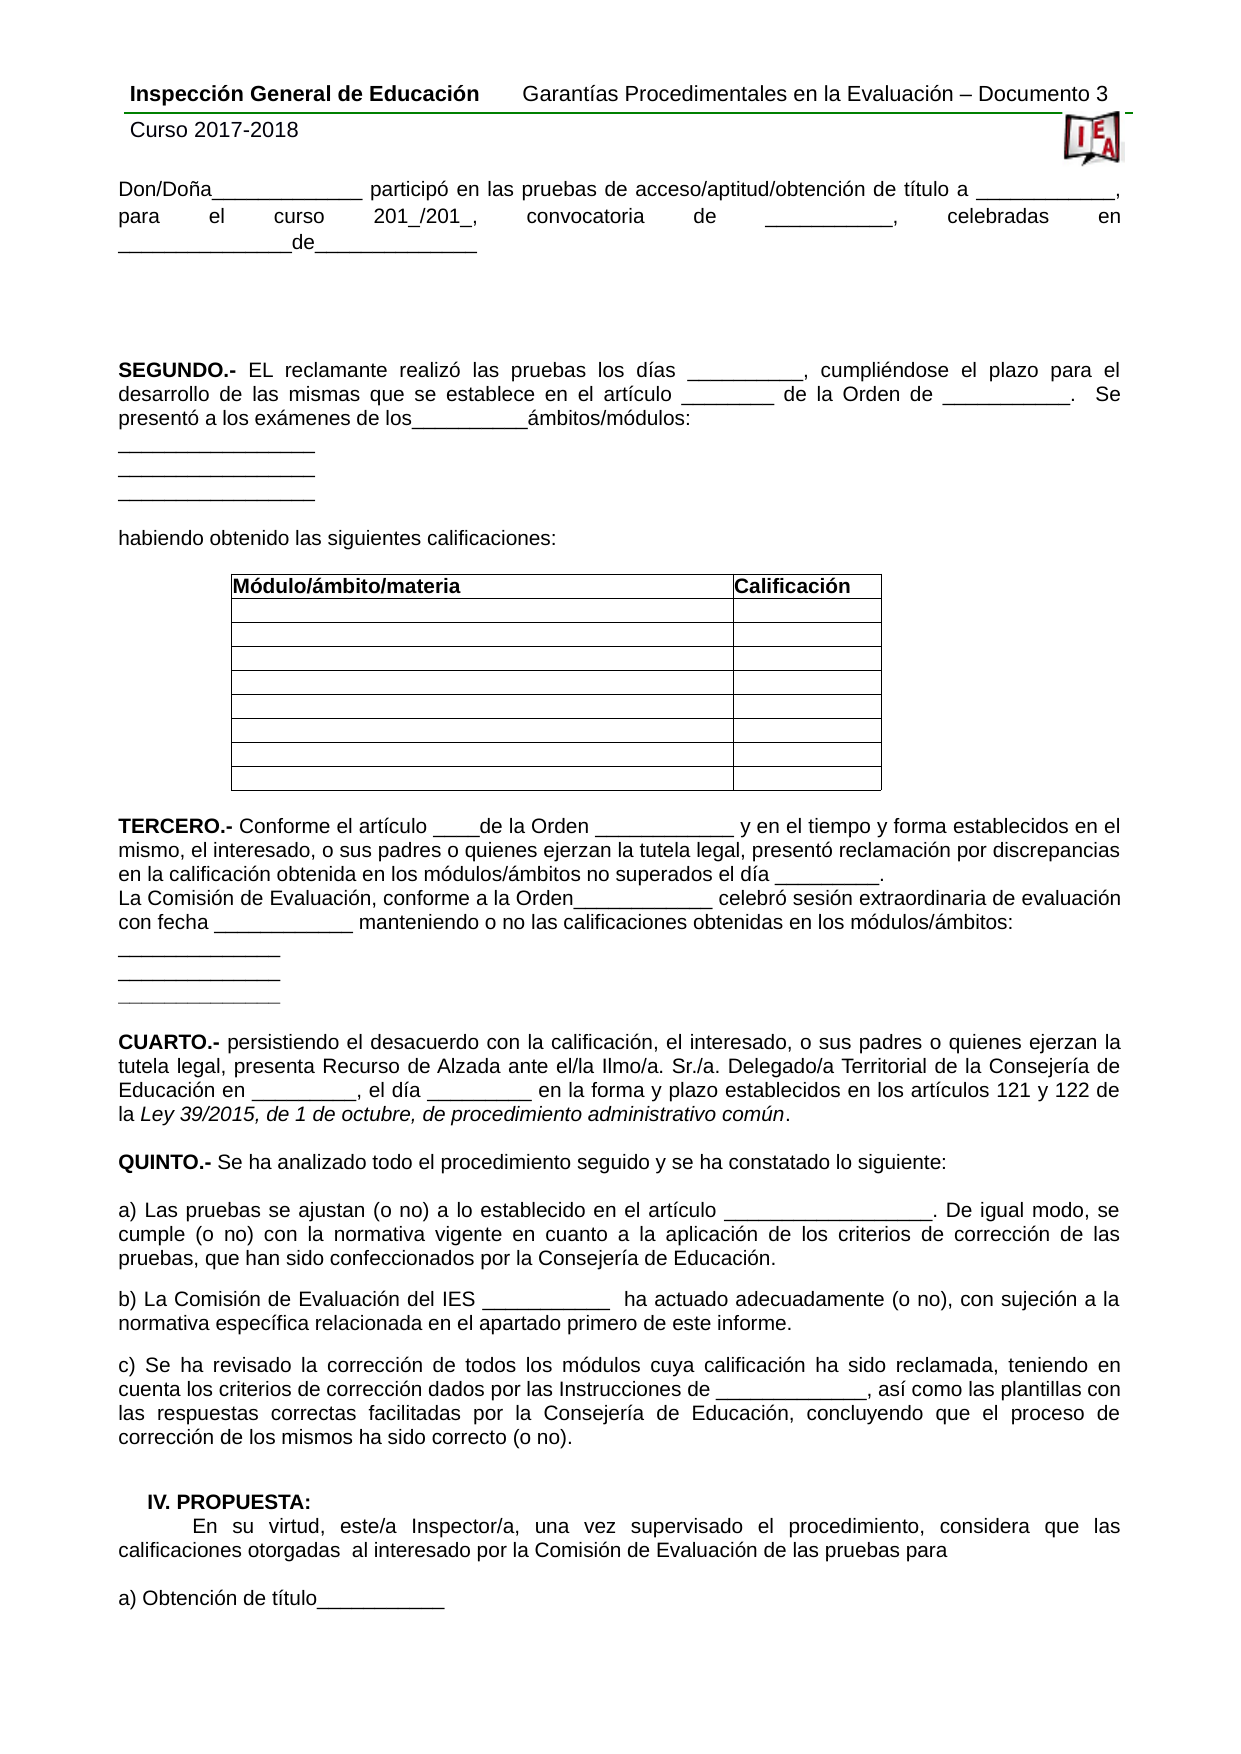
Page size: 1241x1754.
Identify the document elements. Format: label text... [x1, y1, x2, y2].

text SEGUNDO.- EL reclamante realizó las pruebas los días __________, cumpliéndose el plazo para el desarrollo de las mismas que se establece en el artículo ________ de la Orden de ___________. Se presentó a los exámenes de los__________ámbitos/módulos: [118, 358, 1122, 430]
table_cell [734, 767, 881, 790]
table_header Módulo/ámbito/materia [232, 575, 733, 598]
text b) La Comisión de Evaluación del IES ___________ ha actuado adecuadamente (o no), con sujeción a la normativa específica relacionada en el apartado primero de este informe. [118, 1287, 1122, 1335]
table_header Calificación [734, 575, 881, 598]
table_cell [232, 719, 733, 742]
table_cell [734, 719, 881, 742]
table_cell [232, 623, 733, 646]
table_cell [734, 599, 881, 622]
table_cell [232, 767, 733, 790]
table_cell [734, 743, 881, 766]
text ______________ [118, 958, 1122, 982]
text ______________ [118, 934, 1122, 958]
text IV. PROPUESTA: [118, 1490, 1122, 1514]
text En su virtud, este/a Inspector/a, una vez supervisado el procedimiento, considera que las calificaciones otorgadas al interesado por la Comisión de Evaluación de las pruebas para [118, 1514, 1122, 1562]
table_cell [232, 647, 733, 670]
text CUARTO.- persistiendo el desacuerdo con la calificación, el interesado, o sus padres o quienes ejerzan la tutela legal, presenta Recurso de Alzada ante el/la Ilmo/a. Sr./a. Delegado/a Territorial de la Consejería de Educación en _________, el día _________ en la forma y plazo establecidos en los artículos 121 y 122 de la Ley 39/2015, de 1 de octubre, de procedimiento administrativo común. [118, 1030, 1122, 1126]
text _________________ [118, 454, 1122, 478]
table_cell [734, 695, 881, 718]
text a) Las pruebas se ajustan (o no) a lo establecido en el artículo __________________. De igual modo, se cumple (o no) con la normativa vigente en cuanto a la aplicación de los criterios de corrección de las pruebas, que han sido confeccionados por la Consejería de Educación. [118, 1197, 1122, 1269]
table_cell [232, 671, 733, 694]
table_cell [734, 647, 881, 670]
text c) Se ha revisado la corrección de todos los módulos cuya calificación ha sido reclamada, teniendo en cuenta los criterios de corrección dados por las Instrucciones de _____________, así como las plantillas con las respuestas correctas facilitadas por la Consejería de Educación, concluyendo que el proceso de corrección de los mismos ha sido correcto (o no). [118, 1353, 1122, 1448]
text habiendo obtenido las siguientes calificaciones: [118, 526, 1122, 549]
table_cell [232, 599, 733, 622]
table_cell [232, 695, 733, 718]
text _________________ [118, 478, 1122, 502]
table_cell [734, 671, 881, 694]
text _________________ [118, 430, 1122, 454]
table_cell [232, 743, 733, 766]
text La Comisión de Evaluación, conforme a la Orden____________ celebró sesión extraordinaria de evaluación con fecha ____________ manteniendo o no las calificaciones obtenidas en los módulos/ámbitos: [118, 886, 1122, 934]
text QUINTO.- Se ha analizado todo el procedimiento seguido y se ha constatado lo siguiente: [118, 1149, 1122, 1173]
table_cell [734, 623, 881, 646]
text a) Obtención de título___________ [118, 1586, 1122, 1610]
picture [1062, 111, 1125, 167]
text ______________ [118, 982, 1122, 1006]
text TERCERO.- Conforme el artículo ____de la Orden ____________ y en el tiempo y forma establecidos en el mismo, el interesado, o sus padres o quienes ejerzan la tutela legal, presentó reclamación por discrepancias en la calificación obtenida en los módulos/ámbitos no superados el día _________. [118, 814, 1122, 886]
text Don/Doña_____________ participó en las pruebas de acceso/aptitud/obtención de título a ____________, para el curso 201_/201_, convocatoria de ___________, celebradas en _______________de______________ [118, 177, 1122, 254]
